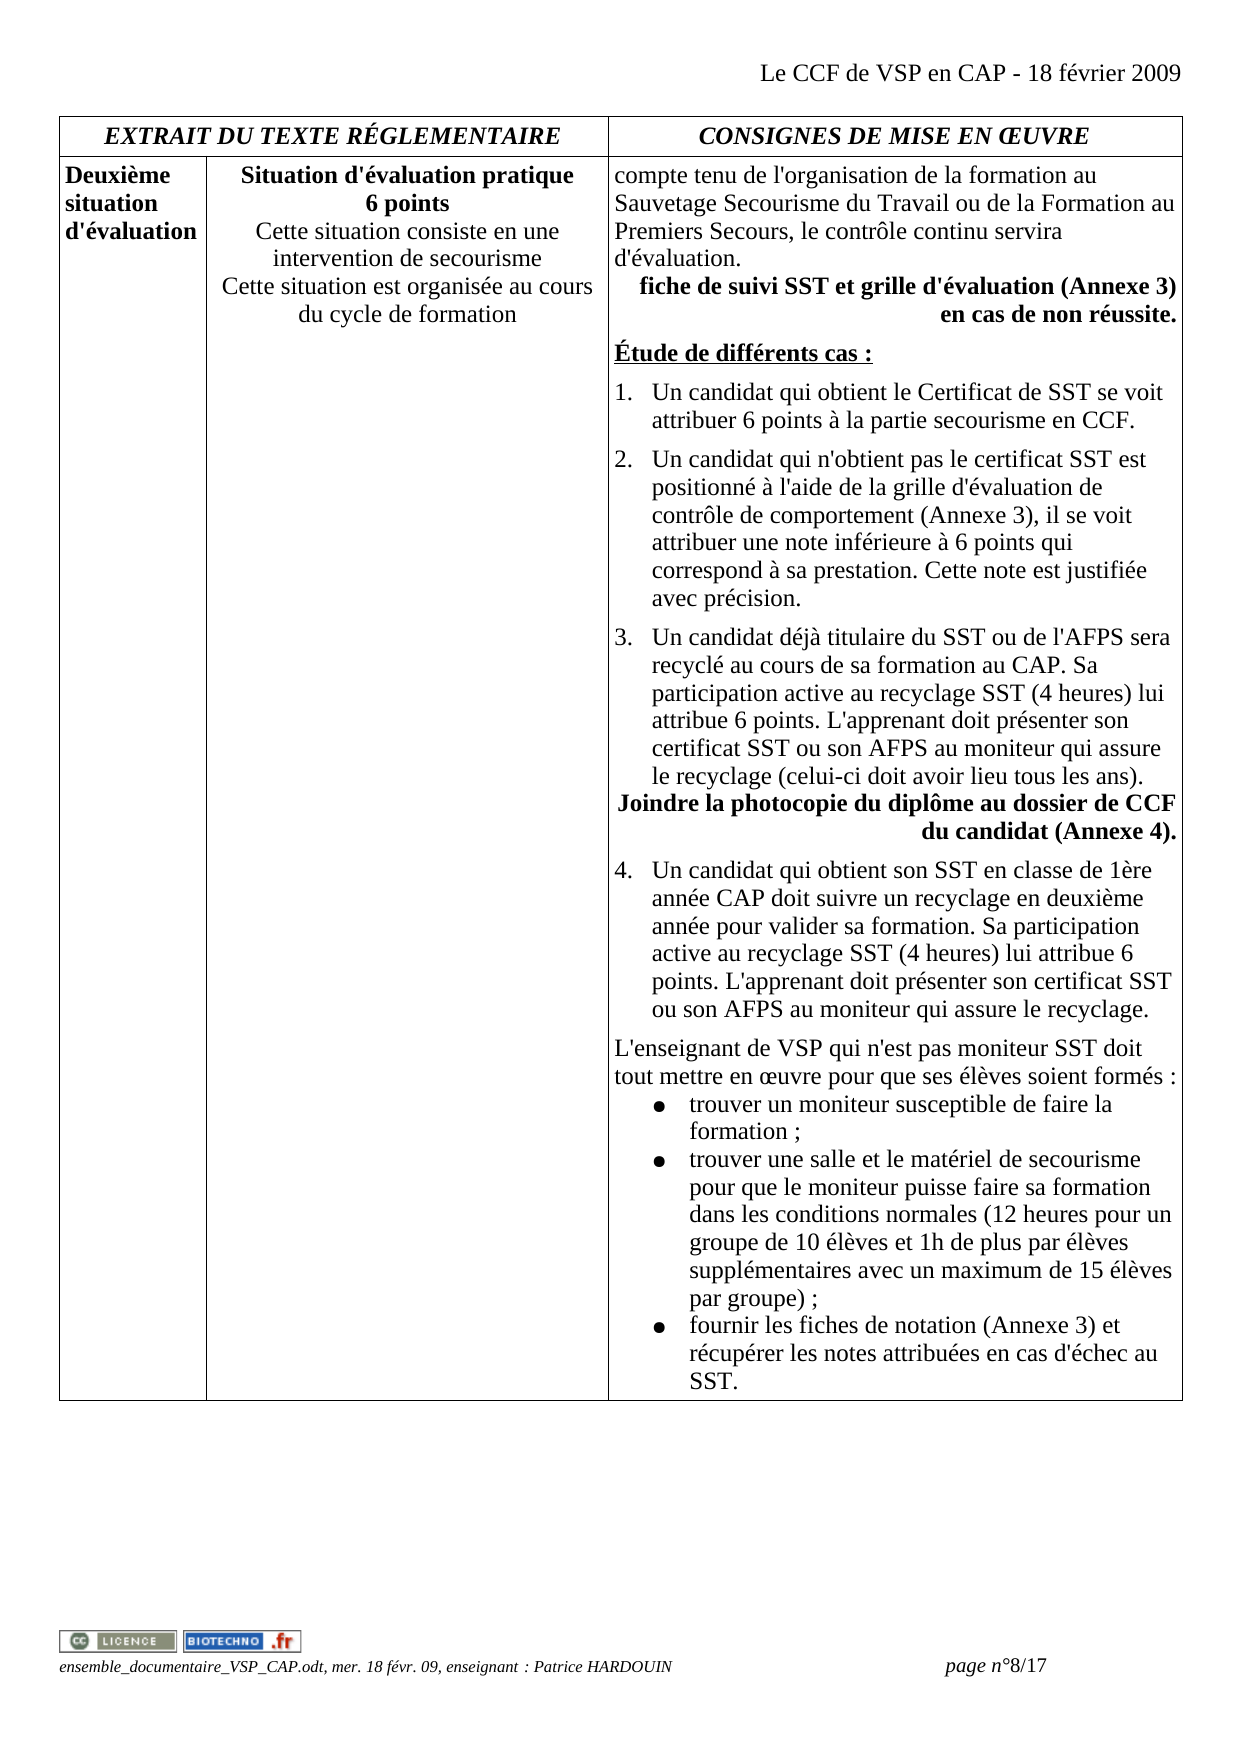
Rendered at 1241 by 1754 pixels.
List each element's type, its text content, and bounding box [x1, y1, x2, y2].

picture [183, 1630, 302, 1653]
table_cell [207, 851, 608, 1028]
table_cell [207, 373, 608, 439]
table_cell [207, 333, 608, 373]
table_cell Un candidat qui obtient son SST en classe de 1ère année CAP doit suivre un recyclage en deuxième année pour valider sa formation. Sa participation active au recyclage SST (4 heures) lui attribue 6 points. L'apprenant doit présenter son certificat SST ou son AFPS au moniteur qui assure le recyclage. [609, 851, 1182, 1028]
table_cell Un candidat déjà titulaire du SST ou de l'AFPS sera recyclé au cours de sa formation au CAP. Sa participation active au recyclage SST (4 heures) lui attribue 6 points. L'apprenant doit présenter son certificat SST ou son AFPS au moniteur qui assure le recyclage (celui-ci doit avoir lieu tous les ans). Joindre la photocopie du diplôme au dossier de CCF du candidat (Annexe 4). [609, 618, 1182, 851]
table_cell Étude de différents cas : [609, 333, 1182, 373]
picture [59, 1630, 178, 1653]
table_cell Deuxième situation d'évaluation [60, 157, 206, 1400]
table_cell L'enseignant de VSP qui n'est pas moniteur SST doit tout mettre en œuvre pour que ses élèves soient formés : trouver un moniteur susceptible de faire la formation ; trouver une salle et le matériel de secourisme pour que le moniteur puisse faire sa formation dans les conditions normales (12 heures pour un groupe de 10 élèves et 1h de plus par élèves supplémentaires avec un maximum de 15 élèves par groupe) ; fournir les fiches de notation (Annexe 3) et récupérer les notes attribuées en cas d'échec au SST. [609, 1029, 1182, 1400]
table_cell [207, 1029, 608, 1400]
table_header compte tenu de l'organisation de la formation au Sauvetage Secourisme du Travail ou de la Formation au Premiers Secours, le contrôle continu servira d'évaluation. fiche de suivi SST et grille d'évaluation (Annexe 3) en cas de non réussite. [609, 157, 1182, 333]
table_cell [207, 618, 608, 851]
table_cell Un candidat qui obtient le Certificat de SST se voit attribuer 6 points à la partie secourisme en CCF. [609, 373, 1182, 439]
table_header CONSIGNES DE MISE EN ŒUVRE [609, 117, 1182, 156]
table_cell [207, 440, 608, 617]
table_cell Un candidat qui n'obtient pas le certificat SST est positionné à l'aide de la grille d'évaluation de contrôle de comportement (Annexe 3), il se voit attribuer une note inférieure à 6 points qui correspond à sa prestation. Cette note est justifiée avec précision. [609, 440, 1182, 617]
table_header EXTRAIT DU TEXTE RÉGLEMENTAIRE [60, 117, 608, 156]
table_header Situation d'évaluation pratique 6 points Cette situation consiste en une intervention de secourisme Cette situation est organisée au cours du cycle de formation [207, 157, 608, 333]
